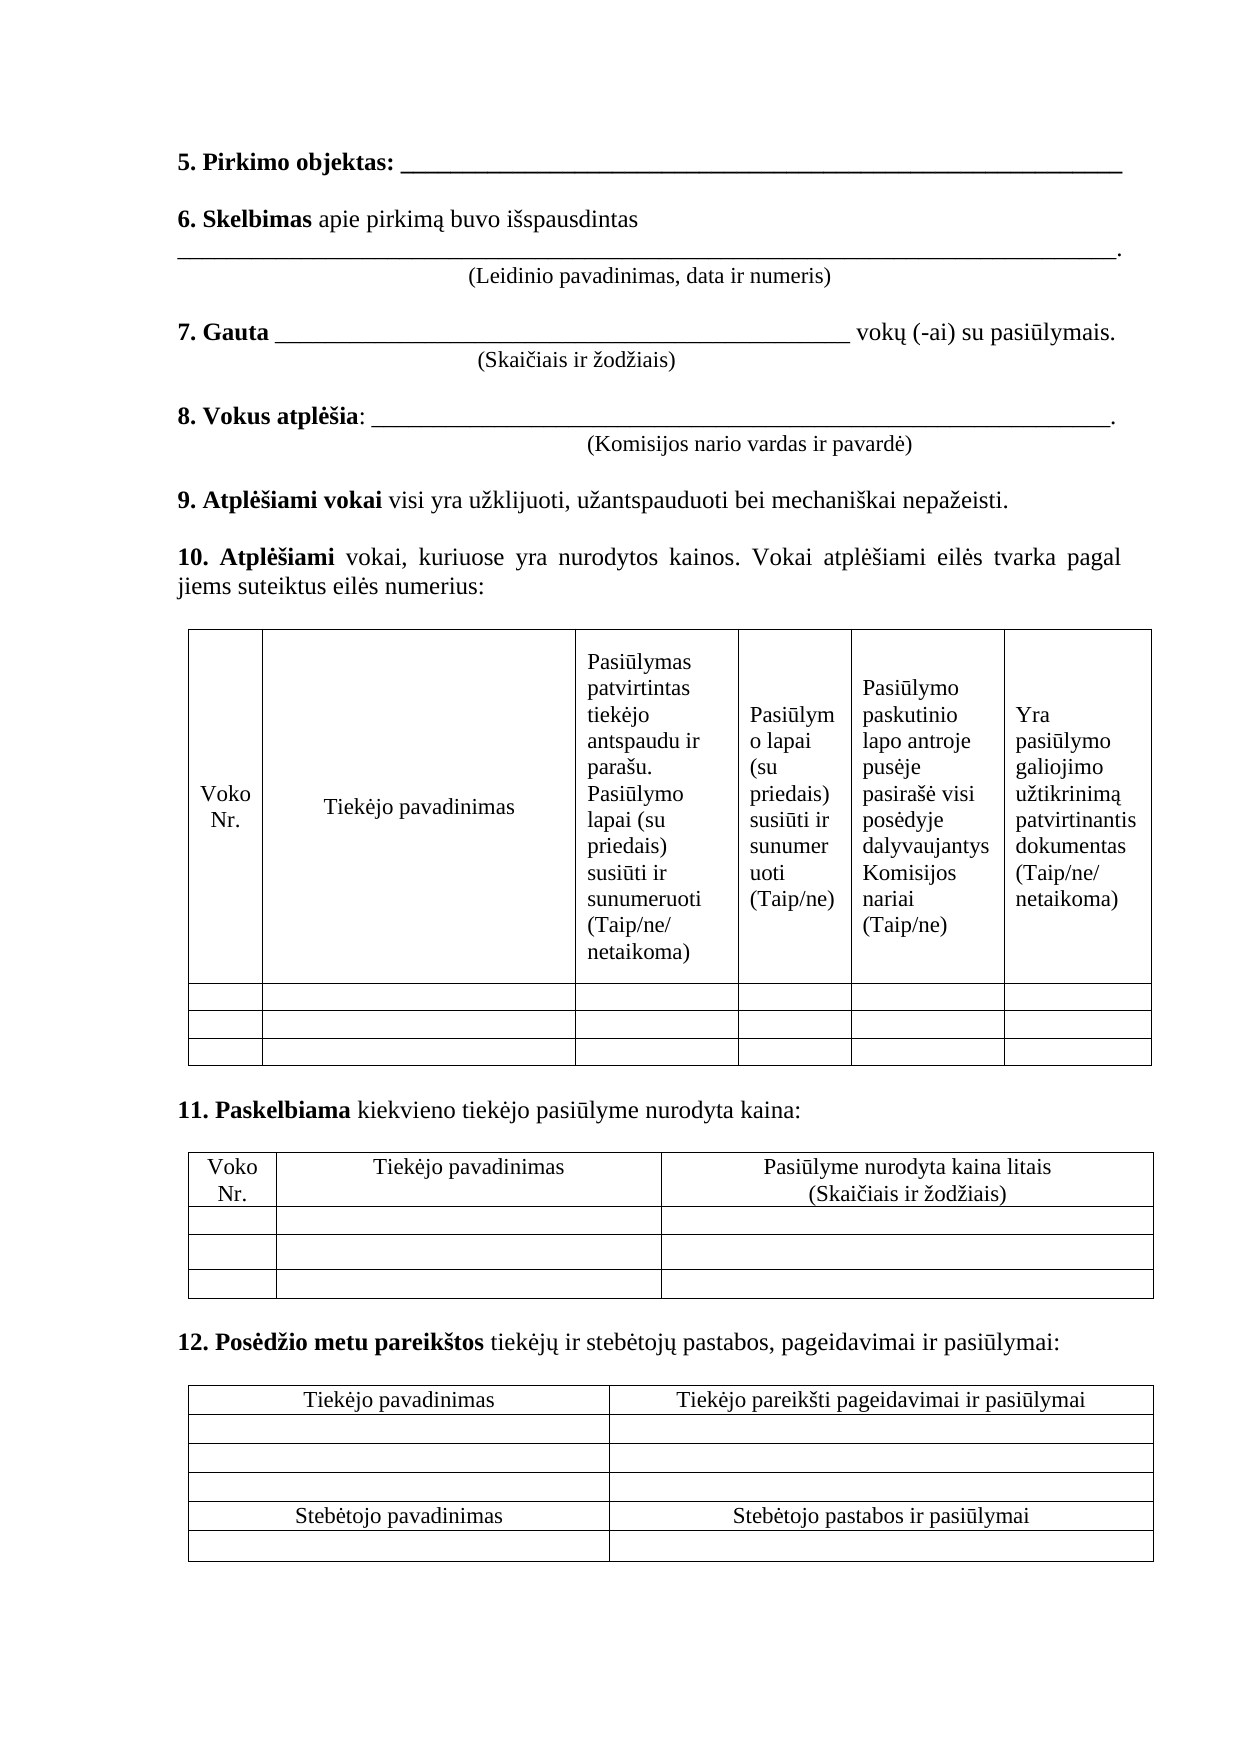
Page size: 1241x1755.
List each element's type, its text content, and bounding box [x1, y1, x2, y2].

table_cell [189, 1235, 276, 1269]
table_cell [189, 1270, 276, 1298]
table_header Yra pasiūlymo galiojimo užtikrinimą patvirtinantis dokumentas (Taip/ne/netaikoma) [1005, 630, 1151, 983]
table_cell [610, 1531, 1153, 1561]
table_header Pasiūlyme nurodyta kaina litais (Skaičiais ir žodžiais) [662, 1153, 1153, 1206]
table_header Tiekėjo pavadinimas [277, 1153, 661, 1206]
text 9. Atplėšiami vokai visi yra užklijuoti, užantspauduoti bei mechaniškai nepažeisti. [177, 485, 1122, 513]
table_cell [277, 1207, 661, 1233]
text 11. Paskelbiama kiekvieno tiekėjo pasiūlyme nurodyta kaina: [177, 1095, 1122, 1123]
table_header Pasiūlymas patvirtintas tiekėjo antspaudu ir parašu. Pasiūlymo lapai (su priedais) susiūti ir sunumeruoti (Taip/ne/netaikoma) [576, 630, 738, 983]
table_cell [1005, 984, 1151, 1010]
table_cell [189, 984, 262, 1010]
table_cell [852, 1039, 1004, 1065]
table_cell [1005, 1039, 1151, 1065]
table_header Voko Nr. [189, 630, 262, 983]
table_cell [852, 1011, 1004, 1038]
table_header Pasiūlymo paskutinio lapo antroje pusėje pasirašė visi posėdyje dalyvaujantys Komisijos nariai (Taip/ne) [852, 630, 1004, 983]
table_cell [189, 1473, 609, 1501]
table_header Pasiūlymo lapai (su priedais) susiūti ir sunumeruoti (Taip/ne) [739, 630, 851, 983]
table_cell [277, 1235, 661, 1269]
text 10. Atplėšiami vokai, kuriuose yra nurodytos kainos. Vokai atplėšiami eilės tvarka pagal jiems suteiktus eilės numerius: [177, 542, 1122, 600]
table_cell [1005, 1011, 1151, 1038]
table_cell [263, 1011, 575, 1038]
table_cell [662, 1207, 1153, 1233]
table_cell [189, 1207, 276, 1233]
table_header Tiekėjo pavadinimas [189, 1386, 609, 1414]
table_cell [189, 1415, 609, 1443]
table_cell [576, 1011, 738, 1038]
table_header Tiekėjo pareikšti pageidavimai ir pasiūlymai [610, 1386, 1153, 1414]
table_header Tiekėjo pavadinimas [263, 630, 575, 983]
table_cell [662, 1235, 1153, 1269]
table_cell Stebėtojo pastabos ir pasiūlymai [610, 1502, 1153, 1530]
table_cell [739, 1011, 851, 1038]
table_cell [576, 1039, 738, 1065]
table_cell [189, 1444, 609, 1472]
table_cell [662, 1270, 1153, 1298]
table_cell [277, 1270, 661, 1298]
table_cell [610, 1473, 1153, 1501]
table_cell [189, 1531, 609, 1561]
text 12. Posėdžio metu pareikštos tiekėjų ir stebėtojų pastabos, pageidavimai ir pasiūlymai: [177, 1327, 1122, 1356]
text (Skaičiais ir žodžiais) [477, 346, 1122, 372]
table_cell [263, 1039, 575, 1065]
text 5. Pirkimo objektas: [177, 147, 1122, 176]
text 8. Vokus atplėšia: . [177, 401, 1122, 429]
text (Leidinio pavadinimas, data ir numeris) [177, 262, 1122, 288]
table_cell [189, 1039, 262, 1065]
text (Komisijos nario vardas ir pavardė) [377, 429, 1122, 456]
table_cell [852, 984, 1004, 1010]
table_cell [739, 984, 851, 1010]
table_cell [576, 984, 738, 1010]
table_cell [189, 1011, 262, 1038]
table_header Voko Nr. [189, 1153, 276, 1206]
text _ . [177, 233, 1122, 262]
table_cell Stebėtojo pavadinimas [189, 1502, 609, 1530]
table_cell [610, 1415, 1153, 1443]
table_cell [610, 1444, 1153, 1472]
text 6. Skelbimas apie pirkimą buvo išspausdintas [177, 204, 1122, 233]
table_cell [739, 1039, 851, 1065]
table_cell [263, 984, 575, 1010]
text 7. Gauta vokų (-ai) su pasiūlymais. [177, 317, 1122, 346]
